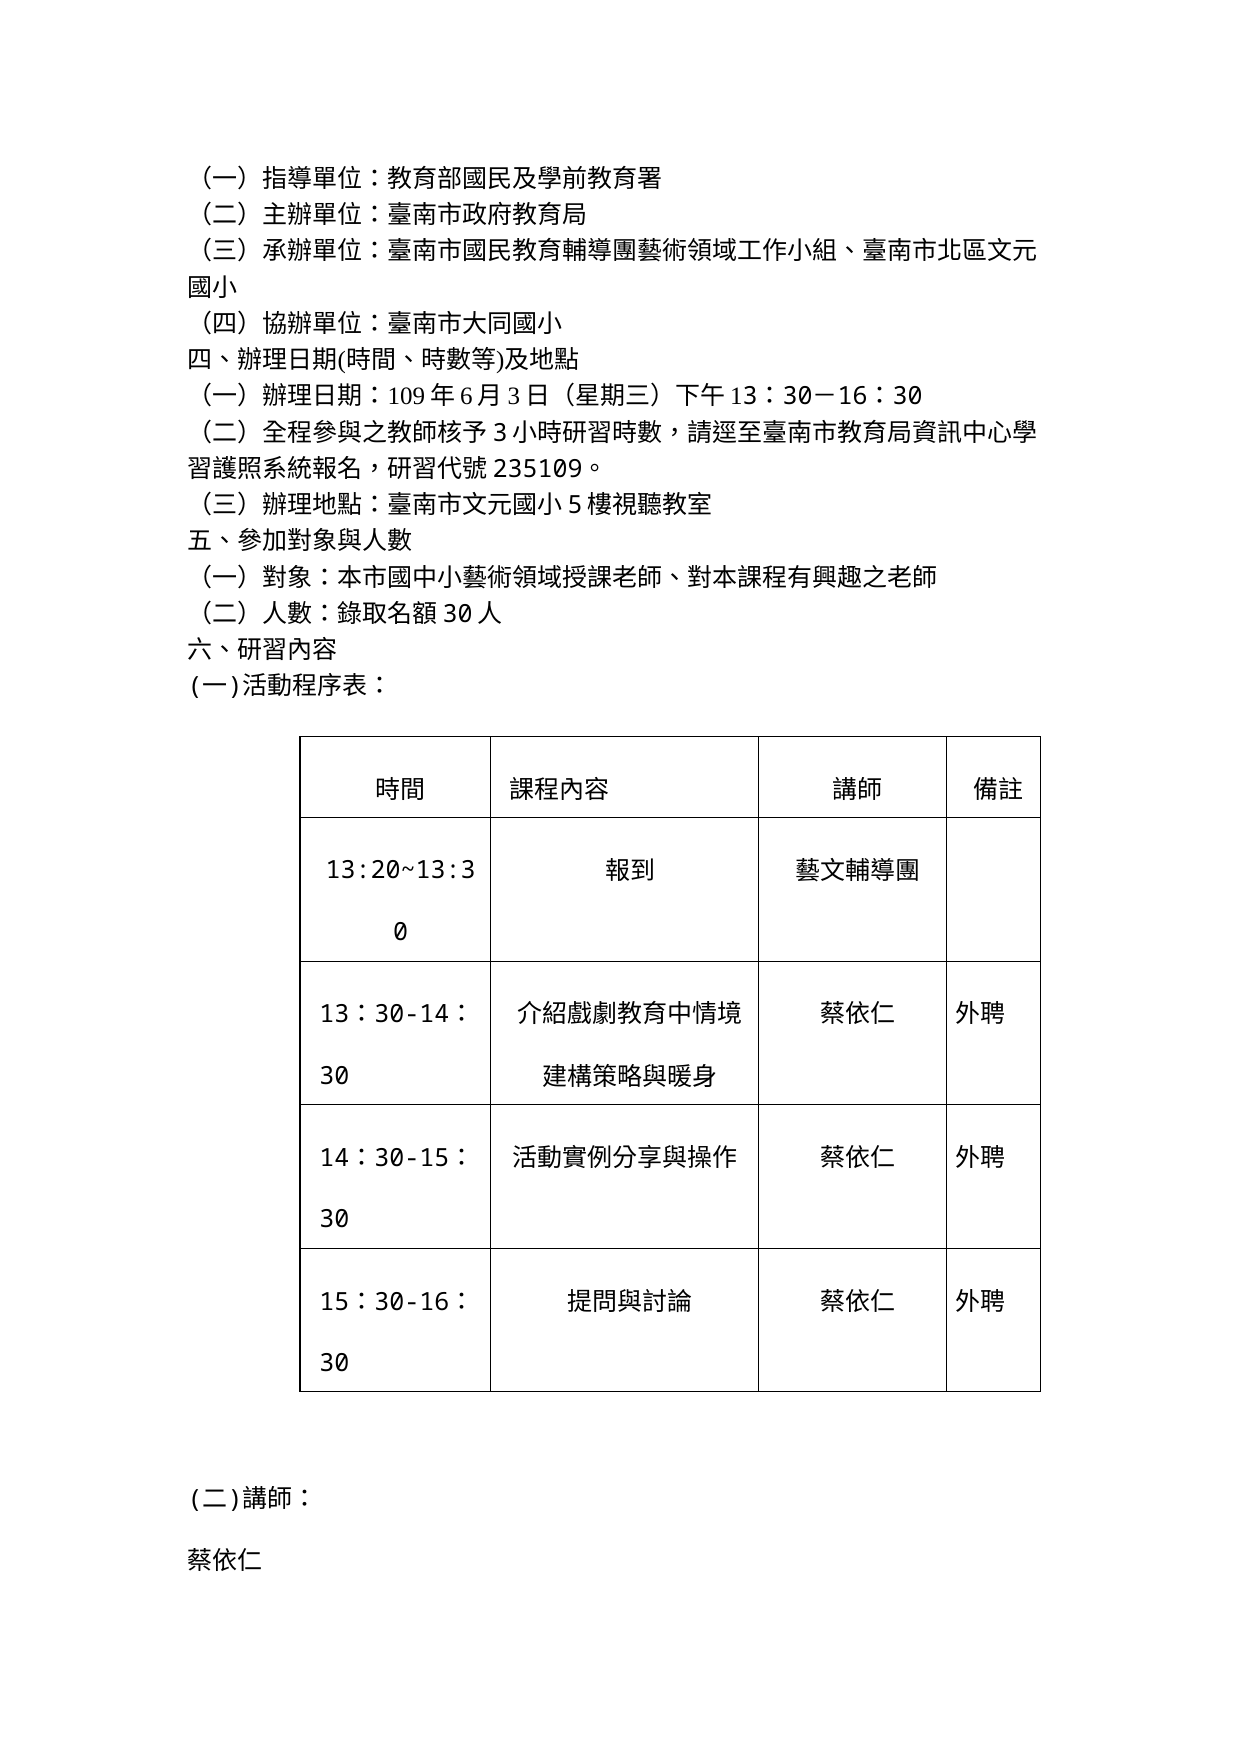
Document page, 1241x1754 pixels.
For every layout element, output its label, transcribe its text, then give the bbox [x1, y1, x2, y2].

table_cell 15：30-16：30 [301, 1249, 490, 1391]
table_header 時間 [301, 737, 490, 817]
table_cell 外聘 [947, 962, 1040, 1104]
table_cell 外聘 [947, 1105, 1040, 1248]
text (一)活動程序表： [187, 666, 1053, 702]
text （一）辦理日期：109年6月3日（星期三）下午13：30－16：30 [187, 376, 1053, 412]
table_header 講師 [759, 737, 946, 817]
text 蔡依仁 [187, 1517, 1053, 1580]
table_cell 提問與討論 [491, 1249, 758, 1391]
text （三）辦理地點：臺南市文元國小5樓視聽教室 [187, 484, 1053, 521]
table_header 備註 [947, 737, 1040, 817]
text （一）對象：本市國中小藝術領域授課老師、對本課程有興趣之老師 [187, 557, 1053, 593]
text （二）主辦單位：臺南市政府教育局 [187, 194, 1053, 231]
table_cell 活動實例分享與操作 [491, 1105, 758, 1248]
text （一）指導單位：教育部國民及學前教育署 [187, 158, 1053, 194]
text 五、參加對象與人數 [187, 521, 1053, 557]
text 四、辦理日期(時間、時數等)及地點 [187, 339, 1053, 376]
text （四）協辦單位：臺南市大同國小 [187, 303, 1053, 339]
table_header 課程內容 [491, 737, 758, 817]
table_cell 13:20~13:30 [301, 818, 490, 961]
text （三）承辦單位：臺南市國民教育輔導團藝術領域工作小組、臺南市北區文元國小 [187, 231, 1053, 303]
table_cell 介紹戲劇教育中情境建構策略與暖身 [491, 962, 758, 1104]
table_cell 13：30-14：30 [301, 962, 490, 1104]
table_cell 藝文輔導團 [759, 818, 946, 961]
table_cell 報到 [491, 818, 758, 961]
text (二)講師： [187, 1455, 1053, 1517]
text （二）人數：錄取名額30人 [187, 593, 1053, 629]
table_cell 蔡依仁 [759, 1105, 946, 1248]
text 六、研習內容 [187, 629, 1053, 666]
table_cell 14：30-15：30 [301, 1105, 490, 1248]
table_cell 外聘 [947, 1249, 1040, 1391]
text （二）全程參與之教師核予3小時研習時數，請逕至臺南市教育局資訊中心學習護照系統報名，研習代號235109。 [187, 412, 1053, 484]
table_cell [947, 818, 1040, 961]
table_cell 蔡依仁 [759, 1249, 946, 1391]
table_cell 蔡依仁 [759, 962, 946, 1104]
